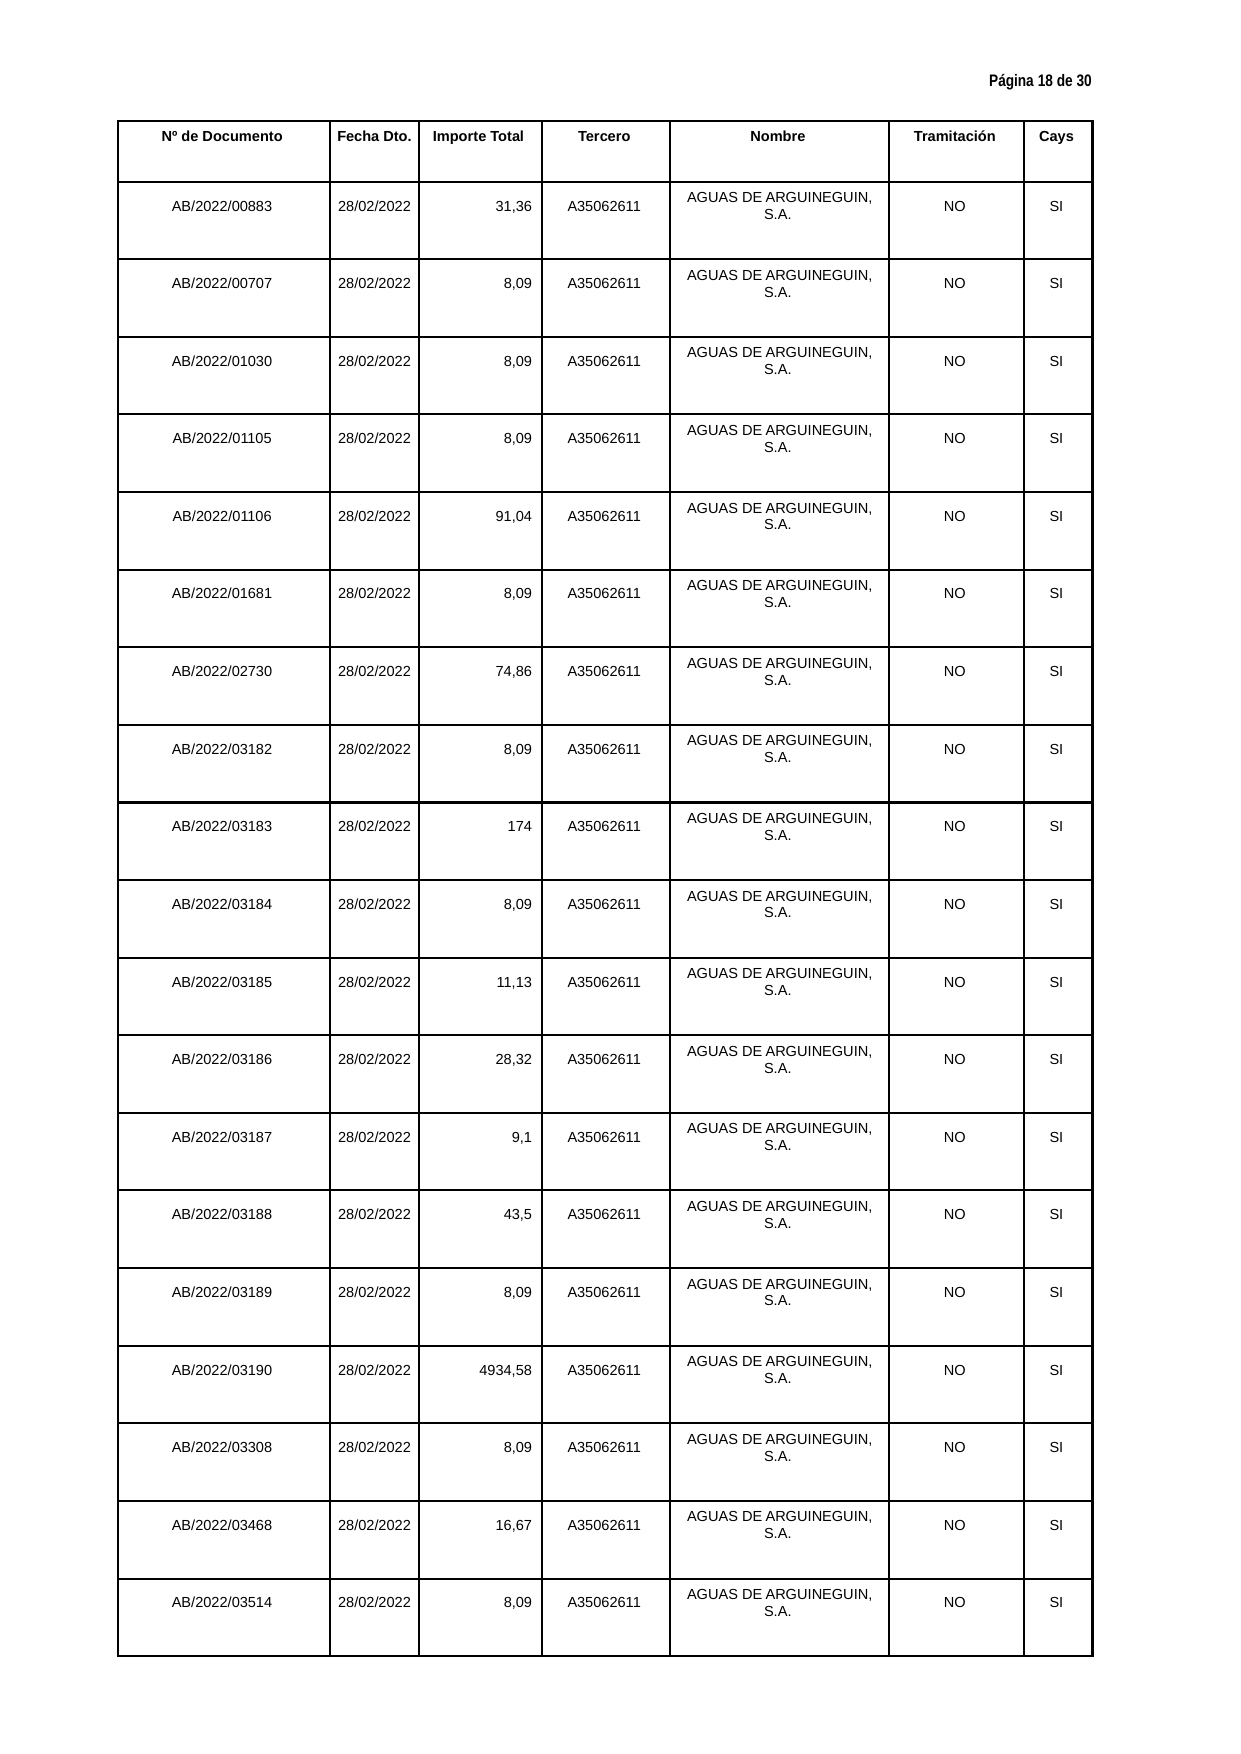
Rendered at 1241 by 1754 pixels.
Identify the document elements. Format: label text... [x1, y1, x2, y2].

table_cell A35062611 [543, 804, 669, 879]
table_cell AGUAS DE ARGUINEGUIN, S.A. [671, 1347, 888, 1422]
table_cell 9,1 [420, 1114, 541, 1189]
table_header Importe Total [420, 122, 541, 181]
table_cell 28/02/2022 [331, 1269, 418, 1344]
table_cell 31,36 [420, 183, 541, 258]
table_cell SI [1025, 726, 1091, 801]
table_cell AGUAS DE ARGUINEGUIN, S.A. [671, 183, 888, 258]
table_cell A35062611 [543, 571, 669, 646]
table_cell 28/02/2022 [331, 726, 418, 801]
table_cell 28/02/2022 [331, 415, 418, 491]
table_cell AB/2022/03514 [119, 1580, 329, 1655]
table_cell AGUAS DE ARGUINEGUIN, S.A. [671, 804, 888, 879]
table_cell SI [1025, 183, 1091, 258]
table_cell AGUAS DE ARGUINEGUIN, S.A. [671, 1424, 888, 1500]
table_cell 8,09 [420, 338, 541, 413]
table_cell 28/02/2022 [331, 1036, 418, 1112]
table_cell AB/2022/03189 [119, 1269, 329, 1344]
table_cell NO [890, 1036, 1023, 1112]
table_cell 28/02/2022 [331, 183, 418, 258]
table_cell AB/2022/03187 [119, 1114, 329, 1189]
table_cell AGUAS DE ARGUINEGUIN, S.A. [671, 493, 888, 568]
table_cell AB/2022/03184 [119, 881, 329, 957]
table_cell A35062611 [543, 415, 669, 491]
table_cell 74,86 [420, 648, 541, 724]
table_cell AGUAS DE ARGUINEGUIN, S.A. [671, 1580, 888, 1655]
table_cell AGUAS DE ARGUINEGUIN, S.A. [671, 648, 888, 724]
table_header Fecha Dto. [331, 122, 418, 181]
table_cell SI [1025, 1191, 1091, 1267]
table_cell AGUAS DE ARGUINEGUIN, S.A. [671, 959, 888, 1034]
table_cell A35062611 [543, 183, 669, 258]
table_cell A35062611 [543, 338, 669, 413]
table_cell 28/02/2022 [331, 1580, 418, 1655]
table_cell NO [890, 1191, 1023, 1267]
table_cell AGUAS DE ARGUINEGUIN, S.A. [671, 1502, 888, 1577]
table_cell SI [1025, 338, 1091, 413]
table_cell AB/2022/03190 [119, 1347, 329, 1422]
table_cell A35062611 [543, 1191, 669, 1267]
table_cell A35062611 [543, 959, 669, 1034]
table_cell SI [1025, 571, 1091, 646]
table_cell 174 [420, 804, 541, 879]
table_cell A35062611 [543, 1424, 669, 1500]
table_cell 28/02/2022 [331, 881, 418, 957]
table_cell 8,09 [420, 881, 541, 957]
table_cell SI [1025, 1036, 1091, 1112]
table_cell 28,32 [420, 1036, 541, 1112]
table_cell 28/02/2022 [331, 493, 418, 568]
table_header Cays [1025, 122, 1091, 181]
table_cell NO [890, 1502, 1023, 1577]
table_cell A35062611 [543, 493, 669, 568]
table_cell 28/02/2022 [331, 1114, 418, 1189]
table_cell SI [1025, 1424, 1091, 1500]
table_header Tramitación [890, 122, 1023, 181]
table_cell NO [890, 959, 1023, 1034]
table_cell AB/2022/03468 [119, 1502, 329, 1577]
table_cell 43,5 [420, 1191, 541, 1267]
table_cell SI [1025, 260, 1091, 336]
table_cell 28/02/2022 [331, 959, 418, 1034]
table_cell SI [1025, 415, 1091, 491]
table_cell 28/02/2022 [331, 648, 418, 724]
table_cell A35062611 [543, 1269, 669, 1344]
table_cell NO [890, 571, 1023, 646]
table_cell AB/2022/01030 [119, 338, 329, 413]
table_cell SI [1025, 881, 1091, 957]
table_cell NO [890, 260, 1023, 336]
table_header Nº de Documento [119, 122, 329, 181]
table_cell A35062611 [543, 260, 669, 336]
table_cell SI [1025, 1502, 1091, 1577]
table_cell AGUAS DE ARGUINEGUIN, S.A. [671, 1036, 888, 1112]
table_cell AGUAS DE ARGUINEGUIN, S.A. [671, 1114, 888, 1189]
table_cell A35062611 [543, 1580, 669, 1655]
table_cell 11,13 [420, 959, 541, 1034]
table_cell SI [1025, 804, 1091, 879]
table_cell NO [890, 1114, 1023, 1189]
table_cell AGUAS DE ARGUINEGUIN, S.A. [671, 726, 888, 801]
table_cell 28/02/2022 [331, 1502, 418, 1577]
table_cell 8,09 [420, 415, 541, 491]
table_cell AB/2022/01681 [119, 571, 329, 646]
table_cell NO [890, 1424, 1023, 1500]
table_cell 8,09 [420, 1269, 541, 1344]
table_cell AB/2022/03185 [119, 959, 329, 1034]
table_cell 91,04 [420, 493, 541, 568]
table_cell NO [890, 415, 1023, 491]
table_cell NO [890, 183, 1023, 258]
table_cell AB/2022/01106 [119, 493, 329, 568]
table_cell SI [1025, 648, 1091, 724]
table_cell AB/2022/02730 [119, 648, 329, 724]
table_cell SI [1025, 959, 1091, 1034]
table_cell 8,09 [420, 260, 541, 336]
table_cell SI [1025, 1269, 1091, 1344]
table_cell AB/2022/00707 [119, 260, 329, 336]
table_header Nombre [671, 122, 888, 181]
table_cell A35062611 [543, 726, 669, 801]
table_cell AGUAS DE ARGUINEGUIN, S.A. [671, 338, 888, 413]
table_cell AGUAS DE ARGUINEGUIN, S.A. [671, 881, 888, 957]
table_cell 28/02/2022 [331, 571, 418, 646]
table_cell AB/2022/03308 [119, 1424, 329, 1500]
table_cell A35062611 [543, 1502, 669, 1577]
table_cell A35062611 [543, 1114, 669, 1189]
table_cell NO [890, 1347, 1023, 1422]
table_cell AGUAS DE ARGUINEGUIN, S.A. [671, 571, 888, 646]
table_cell 16,67 [420, 1502, 541, 1577]
table_cell 8,09 [420, 726, 541, 801]
table_cell NO [890, 804, 1023, 879]
table_cell NO [890, 881, 1023, 957]
table_cell AGUAS DE ARGUINEGUIN, S.A. [671, 1269, 888, 1344]
table_cell SI [1025, 1580, 1091, 1655]
table_cell SI [1025, 1347, 1091, 1422]
table_cell 28/02/2022 [331, 260, 418, 336]
table_cell NO [890, 726, 1023, 801]
table_cell NO [890, 493, 1023, 568]
table_cell A35062611 [543, 648, 669, 724]
table_cell NO [890, 338, 1023, 413]
table_cell 28/02/2022 [331, 1191, 418, 1267]
table_header Tercero [543, 122, 669, 181]
table_cell A35062611 [543, 881, 669, 957]
table_cell SI [1025, 1114, 1091, 1189]
table_cell AGUAS DE ARGUINEGUIN, S.A. [671, 1191, 888, 1267]
table_cell AB/2022/03188 [119, 1191, 329, 1267]
table_cell 28/02/2022 [331, 804, 418, 879]
table_cell NO [890, 648, 1023, 724]
table_cell AGUAS DE ARGUINEGUIN, S.A. [671, 260, 888, 336]
table_cell 28/02/2022 [331, 338, 418, 413]
table_cell 8,09 [420, 1580, 541, 1655]
table_cell 8,09 [420, 571, 541, 646]
table_cell AB/2022/01105 [119, 415, 329, 491]
table_cell AGUAS DE ARGUINEGUIN, S.A. [671, 415, 888, 491]
table_cell NO [890, 1269, 1023, 1344]
table_cell NO [890, 1580, 1023, 1655]
table_cell A35062611 [543, 1347, 669, 1422]
table_cell 28/02/2022 [331, 1347, 418, 1422]
table_cell SI [1025, 493, 1091, 568]
table_cell AB/2022/03182 [119, 726, 329, 801]
table_cell AB/2022/03186 [119, 1036, 329, 1112]
table_cell AB/2022/00883 [119, 183, 329, 258]
table_cell 8,09 [420, 1424, 541, 1500]
table_cell AB/2022/03183 [119, 804, 329, 879]
table_cell 4934,58 [420, 1347, 541, 1422]
table_cell 28/02/2022 [331, 1424, 418, 1500]
table_cell A35062611 [543, 1036, 669, 1112]
